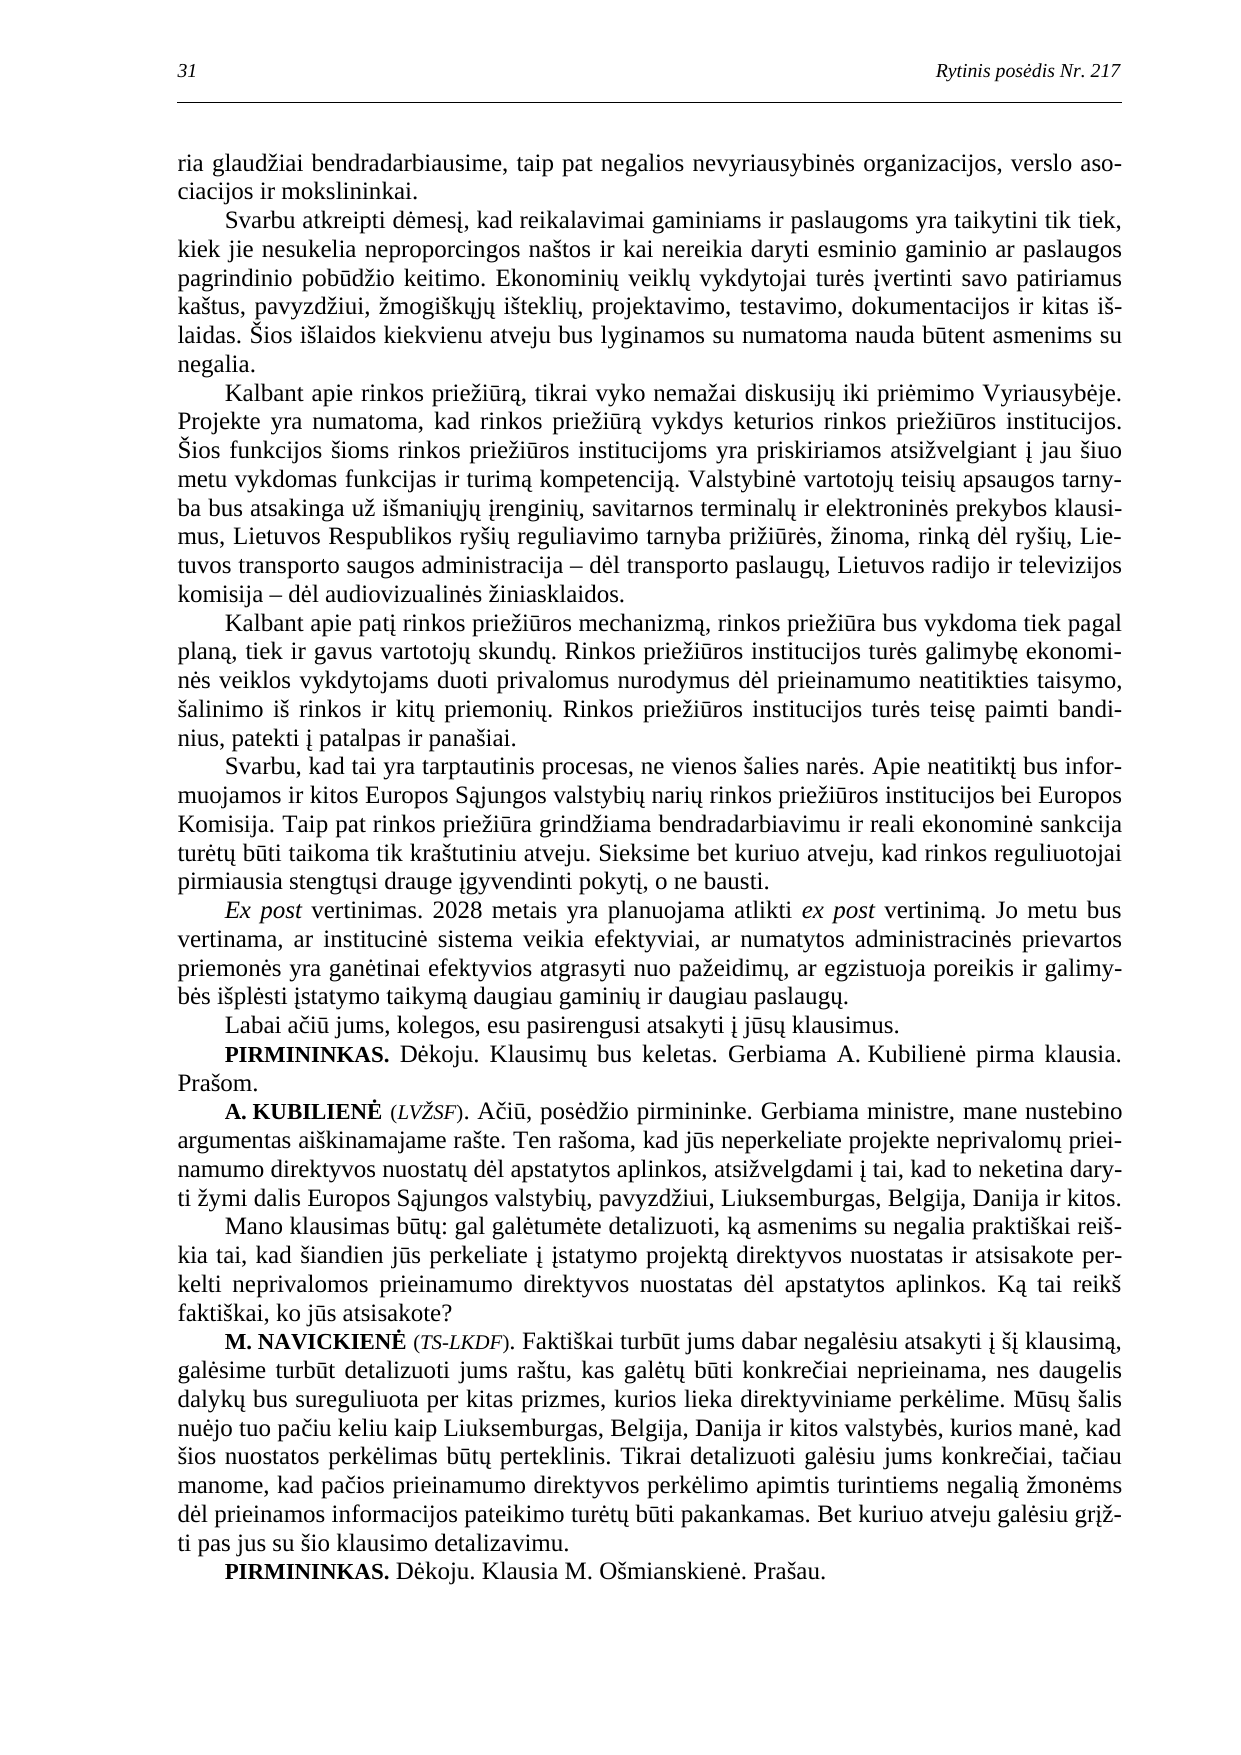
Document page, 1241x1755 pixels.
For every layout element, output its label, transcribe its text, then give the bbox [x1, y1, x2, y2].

text Svar­bu at­kreip­ti dė­me­sį, kad rei­ka­la­vi­mai ga­mi­niams ir pa­slau­goms yra tai­ky­ti­ni tik tiek, kiek jie ne­su­ke­lia ne­pro­por­cin­gos naš­tos ir kai ne­rei­kia da­ry­ti es­mi­nio ga­mi­nio ar pa­slau­gos pa­grin­di­nio po­bū­džio kei­ti­mo. Eko­no­mi­nių veik­lų vyk­dy­to­jai tu­rės įver­tin­ti sa­vo pa­ti­ria­mus kaš­tus, pa­vyz­džiui, žmo­giš­kų­jų iš­tek­lių, pro­jek­ta­vi­mo, te­sta­vi­mo, do­ku­men­ta­ci­jos ir ki­tas iš­lai­das. Šios iš­lai­dos kiek­vie­nu at­ve­ju bus ly­gi­na­mos su nu­ma­to­ma nau­da bū­tent as­me­nims su ne­ga­lia. [177, 205, 1122, 378]
text PIRMININKAS. Dė­ko­ju. Klau­sia M. Oš­mians­kie­nė. Pra­šau. [177, 1556, 1122, 1585]
text A. KUBILIENĖ (LVŽSF). Ačiū, po­sė­džio pir­mi­nin­ke. Ger­bia­ma mi­nist­re, ma­ne nu­ste­bi­no ar­gu­men­tas aiš­ki­na­ma­ja­me raš­te. Ten ra­šo­ma, kad jūs ne­per­ke­lia­te pro­jek­te ne­pri­va­lo­mų pri­ei­na­mu­mo di­rek­ty­vos nuo­sta­tų dėl ap­sta­ty­tos ap­lin­kos, at­si­žvelg­da­mi į tai, kad to ne­ke­ti­na da­ry­ti žy­mi da­lis Eu­ro­pos Są­jun­gos vals­ty­bių, pa­vyz­džiui, Liuk­sem­bur­gas, Bel­gi­ja, Da­ni­ja ir ki­tos. [177, 1096, 1122, 1211]
text M. NAVICKIENĖ (TS-LKDF). Fak­tiš­kai tur­būt jums da­bar ne­ga­lė­siu at­sa­ky­ti į šį klau­si­mą, ga­lė­si­me tur­būt de­ta­li­zuo­ti jums raš­tu, kas ga­lė­tų bū­ti kon­kre­čiai ne­pri­ei­na­ma, nes dau­ge­lis da­ly­kų bus su­re­gu­liuo­ta per ki­tas priz­mes, ku­rios lie­ka di­rek­ty­vi­nia­me per­kė­li­me. Mū­sų ša­lis nu­ė­jo tuo pa­čiu ke­liu kaip Liuk­sem­bur­gas, Bel­gi­ja, Da­ni­ja ir ki­tos vals­ty­bės, ku­rios ma­nė, kad šios nuo­sta­tos per­kė­li­mas bū­tų per­tek­li­nis. Tik­rai de­ta­li­zuo­ti ga­lė­siu jums kon­kre­čiai, ta­čiau ma­no­me, kad pa­čios pri­ei­na­mu­mo di­rek­ty­vos per­kė­li­mo ap­im­tis tu­rin­tiems ne­ga­lią žmo­nėms dėl pri­ei­na­mos in­for­ma­ci­jos pa­tei­ki­mo tu­rė­tų bū­ti pa­kan­ka­mas. Bet ku­riuo at­ve­ju ga­lė­siu grįž­ti pas jus su šio klau­si­mo de­ta­li­za­vi­mu. [177, 1326, 1122, 1556]
text Kal­bant apie rin­kos prie­žiū­rą, tik­rai vy­ko ne­ma­žai dis­ku­si­jų iki pri­ėmi­mo Vy­riau­sy­bė­je. Pro­jek­te yra nu­ma­to­ma, kad rin­kos prie­žiū­rą vyk­dys ke­tu­rios rin­kos prie­žiū­ros ins­ti­tu­ci­jos. Šios funk­ci­jos šioms rin­kos prie­žiū­ros ins­ti­tu­ci­joms yra pri­ski­ria­mos at­si­žvel­giant į jau šiuo me­tu vyk­do­mas funk­ci­jas ir tu­ri­mą kom­pe­ten­ci­ją. Vals­ty­bi­nė var­to­to­jų tei­sių ap­sau­gos tar­ny­ba bus at­sa­kin­ga už iš­ma­nių­jų įren­gi­nių, sa­vi­tar­nos ter­mi­na­lų ir elek­tro­ni­nės pre­ky­bos klau­si­mus, Lie­tu­vos Res­pub­li­kos ry­šių re­gu­lia­vi­mo tar­ny­ba pri­žiū­rės, ži­no­ma, rin­ką dėl ry­šių, Lie­tu­vos trans­por­to sau­gos ad­mi­nist­ra­ci­ja – dėl trans­por­to pa­slau­gų, Lie­tu­vos ra­di­jo ir te­le­vi­zi­jos ko­mi­si­ja – dėl au­dio­vi­zu­a­li­nės ži­niask­lai­dos. [177, 378, 1122, 608]
text PIRMININKAS. Dė­ko­ju. Klau­si­mų bus ke­le­tas. Ger­bia­ma A. Ku­bi­lie­nė pir­ma klau­sia. Pra­šom. [177, 1039, 1122, 1096]
text La­bai ačiū jums, ko­le­gos, esu pa­si­ren­gu­si at­sa­ky­ti į jū­sų klau­si­mus. [177, 1010, 1122, 1039]
text ria glau­džiai ben­dra­dar­biau­si­me, taip pat ne­ga­lios ne­vy­riau­sy­bi­nės or­ga­ni­za­ci­jos, ver­slo aso­cia­ci­jos ir moks­li­nin­kai. [177, 148, 1122, 205]
text Svar­bu, kad tai yra tarp­tau­ti­nis pro­ce­sas, ne vie­nos ša­lies na­rės. Apie ne­ati­tik­tį bus in­for­muo­ja­mos ir ki­tos Eu­ro­pos Są­jun­gos vals­ty­bių na­rių rin­kos prie­žiū­ros ins­ti­tu­ci­jos bei Eu­ro­pos Ko­mi­si­ja. Taip pat rin­kos prie­žiū­ra grin­džia­ma ben­dra­dar­bia­vi­mu ir re­a­li eko­no­mi­nė sank­ci­ja tu­rė­tų bū­ti tai­ko­ma tik kraš­tu­ti­niu at­ve­ju. Siek­si­me bet ku­riuo at­ve­ju, kad rin­kos re­gu­liuo­to­jai pir­miau­sia steng­tų­si drau­ge įgy­ven­din­ti po­ky­tį, o ne baus­ti. [177, 751, 1122, 895]
text Kal­bant apie pa­tį rin­kos prie­žiū­ros me­cha­niz­mą, rin­kos prie­žiū­ra bus vyk­do­ma tiek pa­gal pla­ną, tiek ir ga­vus var­to­to­jų skun­dų. Rin­kos prie­žiū­ros ins­ti­tu­ci­jos tu­rės ga­li­my­bę eko­no­mi­nės veik­los vyk­dy­to­jams duo­ti pri­va­lo­mus nu­ro­dy­mus dėl pri­ei­na­mu­mo ne­ati­tik­ties tai­sy­mo, ša­li­ni­mo iš rin­kos ir ki­tų prie­mo­nių. Rin­kos prie­žiū­ros ins­ti­tu­ci­jos tu­rės tei­sę pa­im­ti ban­di­nius, pa­tek­ti į pa­tal­pas ir pa­na­šiai. [177, 608, 1122, 751]
text Ex post ver­ti­ni­mas. 2028 me­tais yra pla­nuo­ja­ma at­lik­ti ex post ver­ti­ni­mą. Jo me­tu bus ver­ti­na­ma, ar ins­ti­tu­ci­nė sis­te­ma vei­kia efek­ty­viai, ar nu­ma­ty­tos ad­mi­nist­ra­ci­nės prie­var­tos prie­mo­nės yra ga­nė­ti­nai efek­ty­vios at­gra­sy­ti nuo pa­žei­di­mų, ar eg­zis­tuo­ja po­rei­kis ir ga­li­my­bės iš­plės­ti įsta­ty­mo tai­ky­mą dau­giau ga­mi­nių ir dau­giau pa­slau­gų. [177, 895, 1122, 1010]
text Ma­no klau­si­mas bū­tų: gal ga­lė­tu­mė­te de­ta­li­zuo­ti, ką as­me­nims su ne­ga­lia prak­tiš­kai reiš­kia tai, kad šian­dien jūs per­ke­lia­te į įsta­ty­mo pro­jek­tą di­rek­ty­vos nuo­sta­tas ir at­si­sa­ko­te per­kel­ti ne­pri­va­lo­mos pri­ei­na­mu­mo di­rek­ty­vos nuo­sta­tas dėl ap­sta­ty­tos ap­lin­kos. Ką tai reikš fak­tiš­kai, ko jūs at­si­sa­ko­te? [177, 1211, 1122, 1326]
